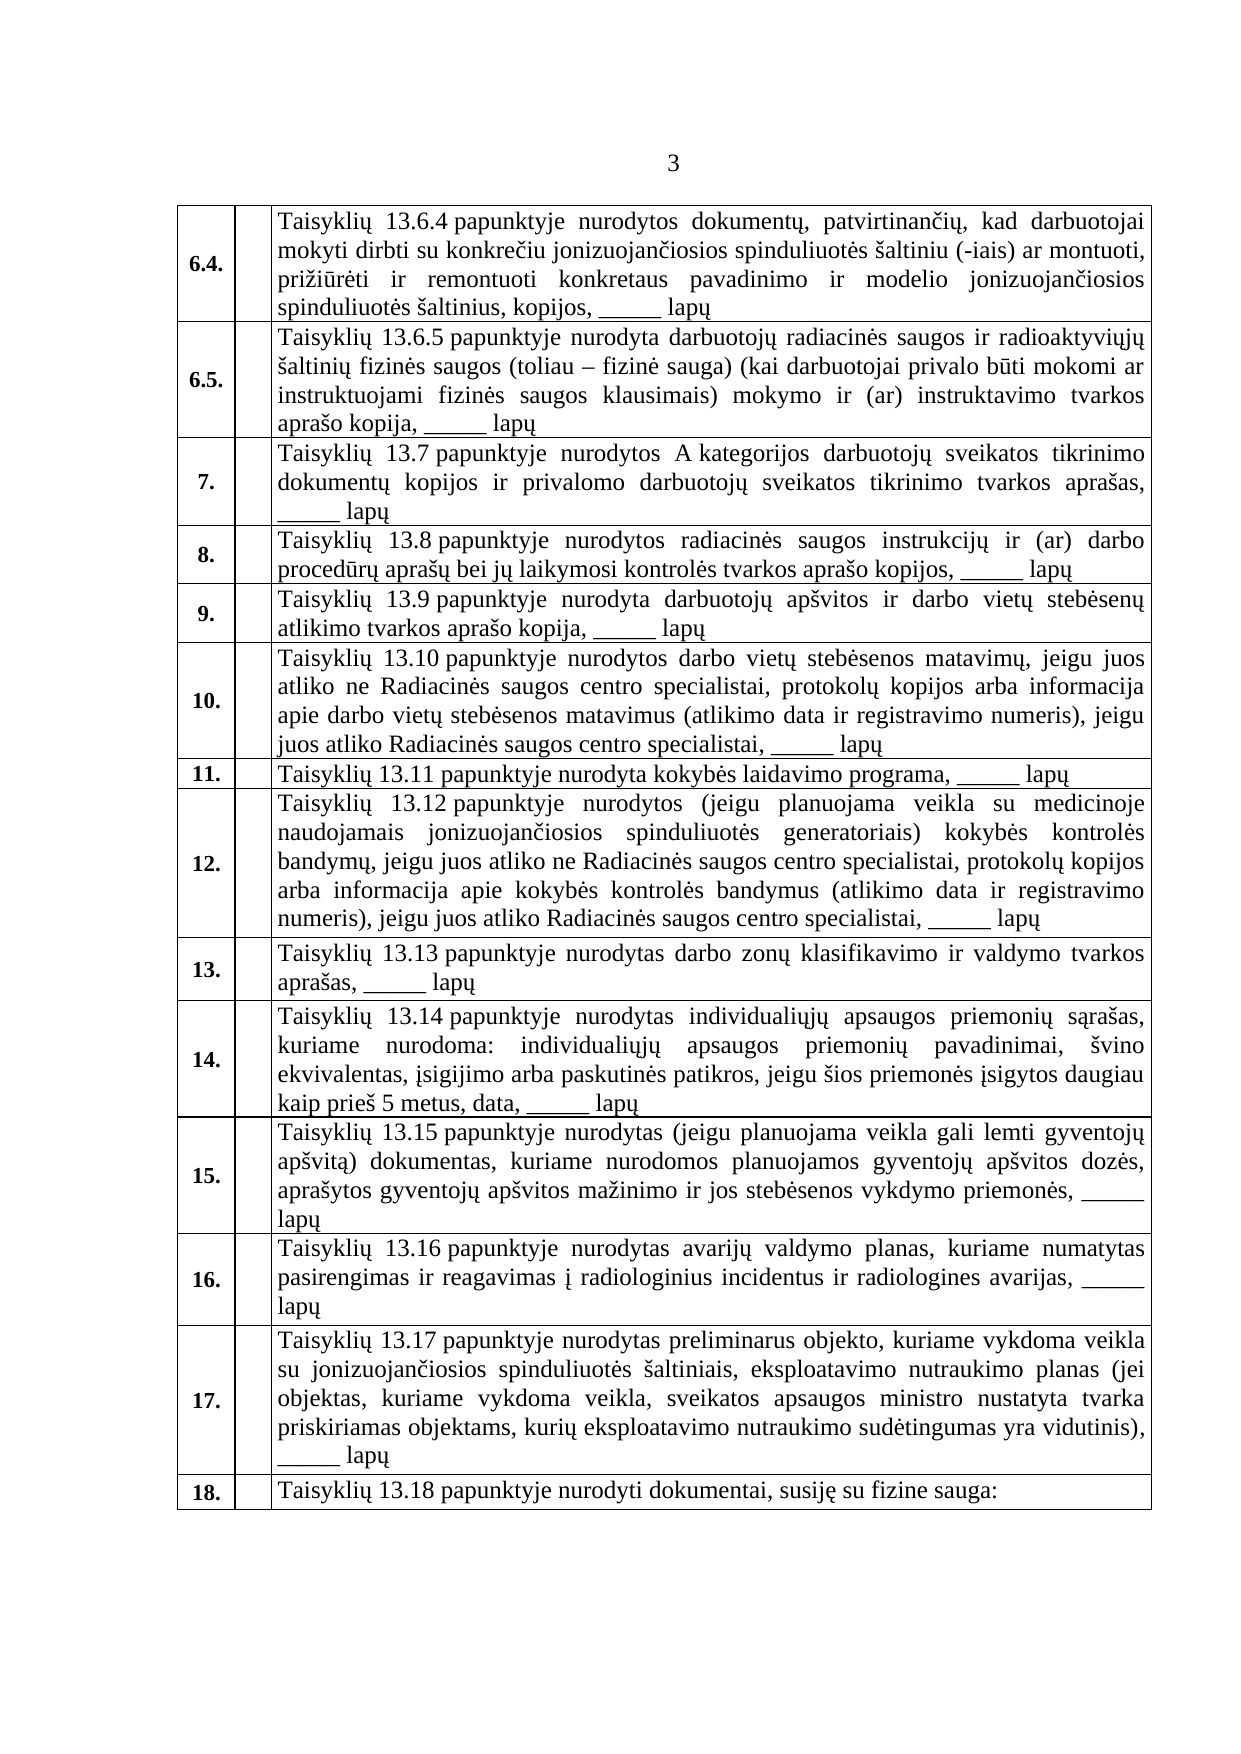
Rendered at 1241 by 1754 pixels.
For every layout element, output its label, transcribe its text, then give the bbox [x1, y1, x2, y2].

table_cell Taisyklių 13.9 papunktyje nurodyta darbuotojų apšvitos ir darbo vietų stebėsenų atlikimo tvarkos aprašo kopija, _____ lapų [272, 584, 1151, 642]
table_cell Taisyklių 13.6.4 papunktyje nurodytos dokumentų, patvirtinančių, kad darbuotojai mokyti dirbti su konkrečiu jonizuojančiosios spinduliuotės šaltiniu (-iais) ar montuoti, prižiūrėti ir remontuoti konkretaus pavadinimo ir modelio jonizuojančiosios spinduliuotės šaltinius, kopijos, _____ lapų [272, 206, 1151, 321]
table_cell Taisyklių 13.17 papunktyje nurodytas preliminarus objekto, kuriame vykdoma veikla su jonizuojančiosios spinduliuotės šaltiniais, eksploatavimo nutraukimo planas (jei objektas, kuriame vykdoma veikla, sveikatos apsaugos ministro nustatyta tvarka priskiriamas objektams, kurių eksploatavimo nutraukimo sudėtingumas yra vidutinis), _____ lapų [272, 1326, 1151, 1474]
table_cell [236, 438, 271, 524]
table_cell 10. [178, 643, 234, 758]
table_cell [236, 526, 271, 583]
table_cell [236, 1475, 271, 1509]
table_cell 17. [178, 1326, 234, 1474]
table_cell [236, 938, 271, 1000]
table_cell Taisyklių 13.16 papunktyje nurodytas avarijų valdymo planas, kuriame numatytas pasirengimas ir reagavimas į radiologinius incidentus ir radiologines avarijas, _____ lapų [272, 1234, 1151, 1324]
table_cell Taisyklių 13.15 papunktyje nurodytas (jeigu planuojama veikla gali lemti gyventojų apšvitą) dokumentas, kuriame nurodomos planuojamos gyventojų apšvitos dozės, aprašytos gyventojų apšvitos mažinimo ir jos stebėsenos vykdymo priemonės, _____ lapų [272, 1118, 1151, 1232]
table_cell 8. [178, 526, 234, 583]
table_cell [236, 322, 271, 437]
table_cell Taisyklių 13.6.5 papunktyje nurodyta darbuotojų radiacinės saugos ir radioaktyviųjų šaltinių fizinės saugos (toliau – fizinė sauga) (kai darbuotojai privalo būti mokomi ar instruktuojami fizinės saugos klausimais) mokymo ir (ar) instruktavimo tvarkos aprašo kopija, _____ lapų [272, 322, 1151, 437]
table_cell 16. [178, 1234, 234, 1324]
table_cell [236, 1234, 271, 1324]
table_cell Taisyklių 13.8 papunktyje nurodytos radiacinės saugos instrukcijų ir (ar) darbo procedūrų aprašų bei jų laikymosi kontrolės tvarkos aprašo kopijos, _____ lapų [272, 526, 1151, 583]
table_cell 13. [178, 938, 234, 1000]
table_cell Taisyklių 13.11 papunktyje nurodyta kokybės laidavimo programa, _____ lapų [272, 759, 1151, 787]
table_cell [236, 1118, 271, 1232]
table_cell [236, 1001, 271, 1116]
table_cell 6.4. [178, 206, 234, 321]
table_cell [236, 789, 271, 937]
table_cell Taisyklių 13.7 papunktyje nurodytos A kategorijos darbuotojų sveikatos tikrinimo dokumentų kopijos ir privalomo darbuotojų sveikatos tikrinimo tvarkos aprašas, _____ lapų [272, 438, 1151, 524]
table_cell Taisyklių 13.10 papunktyje nurodytos darbo vietų stebėsenos matavimų, jeigu juos atliko ne Radiacinės saugos centro specialistai, protokolų kopijos arba informacija apie darbo vietų stebėsenos matavimus (atlikimo data ir registravimo numeris), jeigu juos atliko Radiacinės saugos centro specialistai, _____ lapų [272, 643, 1151, 758]
table_cell Taisyklių 13.14 papunktyje nurodytas individualiųjų apsaugos priemonių sąrašas, kuriame nurodoma: individualiųjų apsaugos priemonių pavadinimai, švino ekvivalentas, įsigijimo arba paskutinės patikros, jeigu šios priemonės įsigytos daugiau kaip prieš 5 metus, data, _____ lapų [272, 1001, 1151, 1116]
table_cell 14. [178, 1001, 234, 1116]
table_cell 15. [178, 1118, 234, 1232]
table_cell [236, 643, 271, 758]
table_cell 11. [178, 759, 234, 787]
table_cell [236, 206, 271, 321]
table_cell 6.5. [178, 322, 234, 437]
table_cell Taisyklių 13.13 papunktyje nurodytas darbo zonų klasifikavimo ir valdymo tvarkos aprašas, _____ lapų [272, 938, 1151, 1000]
table_cell Taisyklių 13.12 papunktyje nurodytos (jeigu planuojama veikla su medicinoje naudojamais jonizuojančiosios spinduliuotės generatoriais) kokybės kontrolės bandymų, jeigu juos atliko ne Radiacinės saugos centro specialistai, protokolų kopijos arba informacija apie kokybės kontrolės bandymus (atlikimo data ir registravimo numeris), jeigu juos atliko Radiacinės saugos centro specialistai, _____ lapų [272, 789, 1151, 937]
table_cell Taisyklių 13.18 papunktyje nurodyti dokumentai, susiję su fizine sauga: [272, 1475, 1151, 1509]
table_cell 18. [178, 1475, 234, 1509]
table_cell [236, 759, 271, 787]
table_cell 12. [178, 789, 234, 937]
table_cell [236, 1326, 271, 1474]
table_cell 7. [178, 438, 234, 524]
table_cell 9. [178, 584, 234, 642]
table_cell [236, 584, 271, 642]
